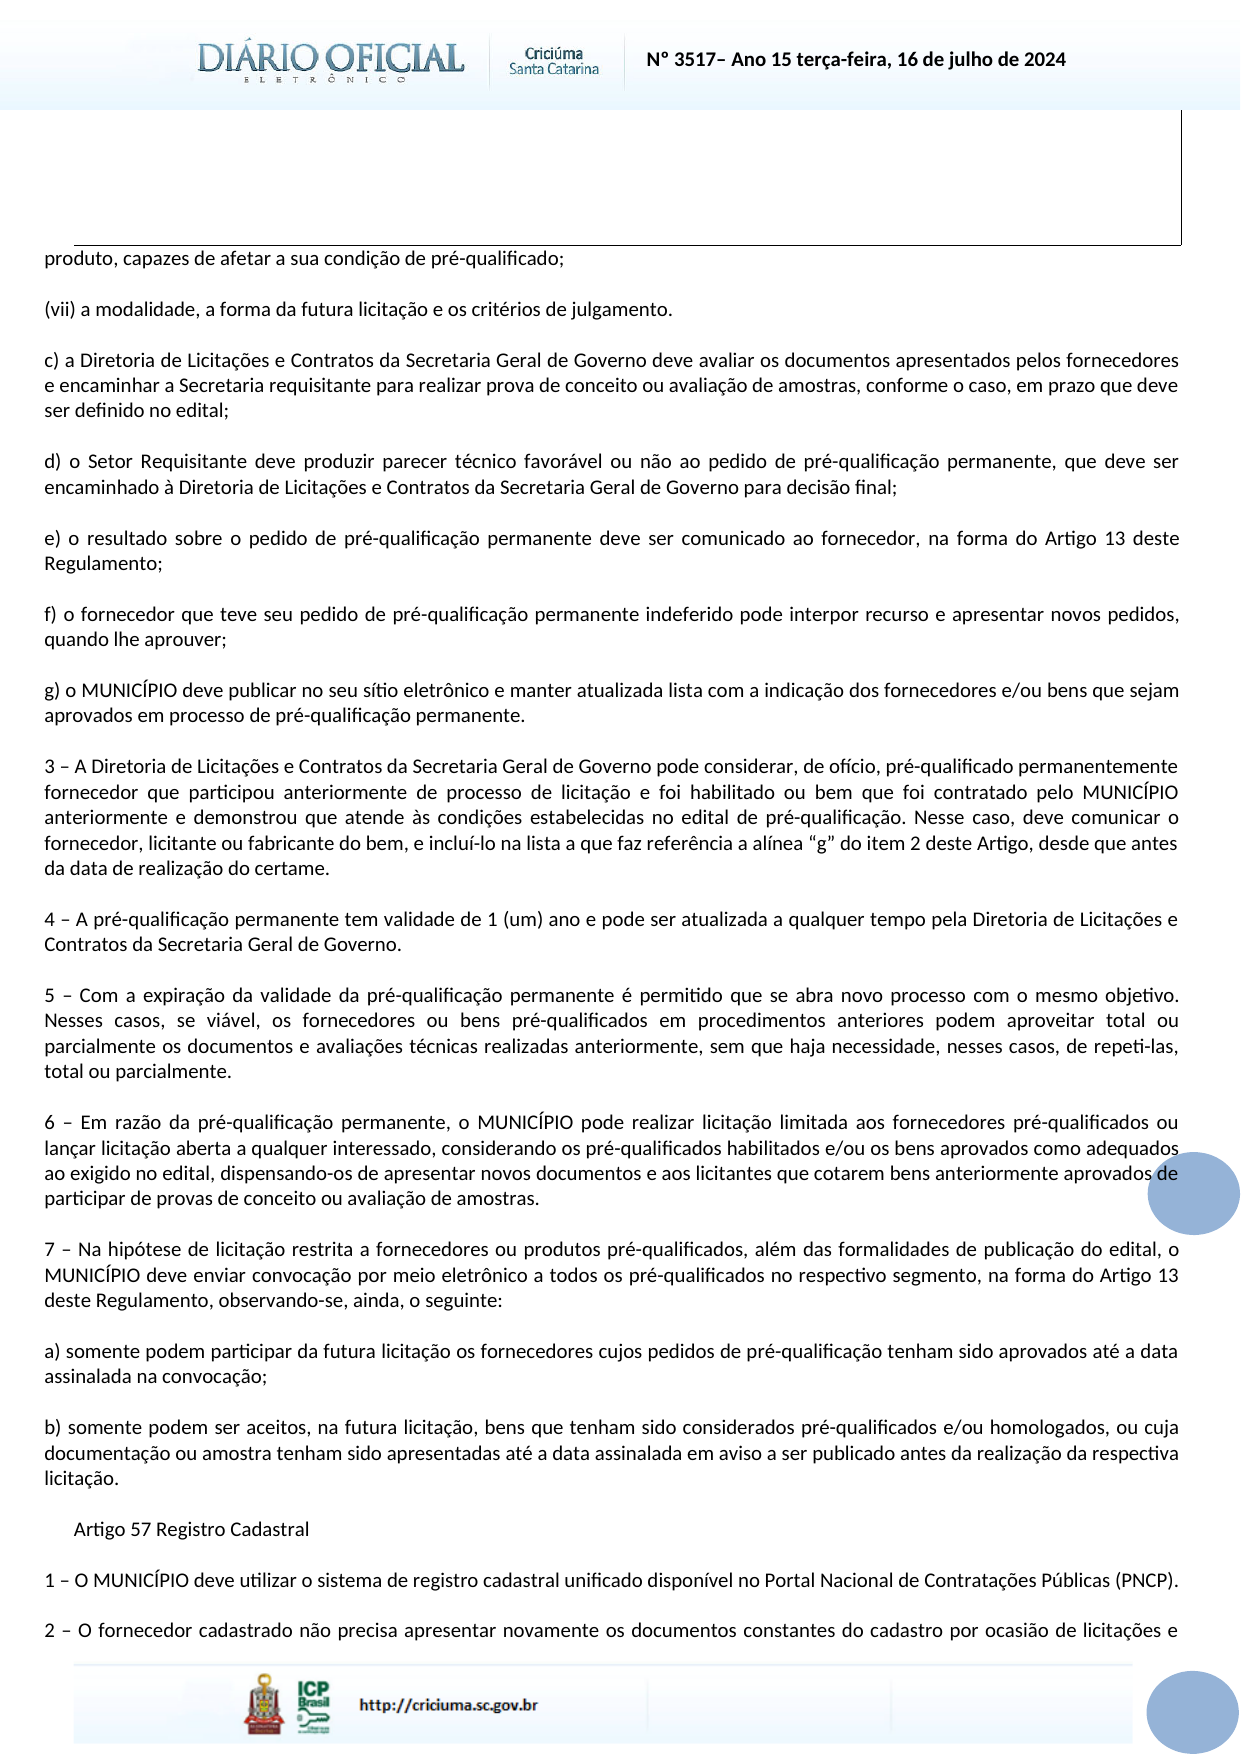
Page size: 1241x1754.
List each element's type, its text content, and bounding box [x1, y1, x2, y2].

text c) a Diretoria de Licitações e Contratos da Secretaria Geral de Governo deve avaliar os documentos apresentados pelos fornecedores e encaminhar a Secretaria requisitante para realizar prova de conceito ou avaliação de amostras, conforme o caso, em prazo que deve ser definido no edital; [44, 347, 1181, 423]
text Artigo 57 Registro Cadastral [44, 1516, 1181, 1541]
text g) o MUNICÍPIO deve publicar no seu sítio eletrônico e manter atualizada lista com a indicação dos fornecedores e/ou bens que sejam aprovados em processo de pré-qualificação permanente. [44, 677, 1181, 728]
text 3 – A Diretoria de Licitações e Contratos da Secretaria Geral de Governo pode considerar, de ofício, pré-qualificado permanentemente fornecedor que participou anteriormente de processo de licitação e foi habilitado ou bem que foi contratado pelo MUNICÍPIO anteriormente e demonstrou que atende às condições estabelecidas no edital de pré-qualificação. Nesse caso, deve comunicar o fornecedor, licitante ou fabricante do bem, e incluí-lo na lista a que faz referência a alínea “g” do item 2 deste Artigo, desde que antes da data de realização do certame. [44, 753, 1181, 881]
text f) o fornecedor que teve seu pedido de pré-qualificação permanente indeferido pode interpor recurso e apresentar novos pedidos, quando lhe aprouver; [44, 601, 1181, 652]
text 5 – Com a expiração da validade da pré-qualificação permanente é permitido que se abra novo processo com o mesmo objetivo. Nesses casos, se viável, os fornecedores ou bens pré-qualificados em procedimentos anteriores podem aproveitar total ou parcialmente os documentos e avaliações técnicas realizadas anteriormente, sem que haja necessidade, nesses casos, de repeti-las, total ou parcialmente. [44, 982, 1181, 1084]
text (vii) a modalidade, a forma da futura licitação e os critérios de julgamento. [44, 296, 1181, 321]
text produto, capazes de afetar a sua condição de pré-qualificado; [44, 245, 1181, 271]
text e) o resultado sobre o pedido de pré-qualificação permanente deve ser comunicado ao fornecedor, na forma do Artigo 13 deste Regulamento; [44, 525, 1181, 576]
text 2 – O fornecedor cadastrado não precisa apresentar novamente os documentos constantes do cadastro por ocasião de licitações e [44, 1618, 1181, 1643]
text d) o Setor Requisitante deve produzir parecer técnico favorável ou não ao pedido de pré-qualificação permanente, que deve ser encaminhado à Diretoria de Licitações e Contratos da Secretaria Geral de Governo para decisão final; [44, 448, 1181, 499]
text b) somente podem ser aceitos, na futura licitação, bens que tenham sido considerados pré-qualificados e/ou homologados, ou cuja documentação ou amostra tenham sido apresentadas até a data assinalada em aviso a ser publicado antes da realização da respectiva licitação. [44, 1414, 1181, 1491]
text a) somente podem participar da futura licitação os fornecedores cujos pedidos de pré-qualificação tenham sido aprovados até a data assinalada na convocação; [44, 1338, 1181, 1389]
text 1 – O MUNICÍPIO deve utilizar o sistema de registro cadastral unificado disponível no Portal Nacional de Contratações Públicas (PNCP). [44, 1567, 1181, 1592]
text 6 – Em razão da pré-qualificação permanente, o MUNICÍPIO pode realizar licitação limitada aos fornecedores pré-qualificados ou lançar licitação aberta a qualquer interessado, considerando os pré-qualificados habilitados e/ou os bens aprovados como adequados ao exigido no edital, dispensando-os de apresentar novos documentos e aos licitantes que cotarem bens anteriormente aprovados de participar de provas de conceito ou avaliação de amostras. [44, 1109, 1181, 1211]
text 4 – A pré-qualificação permanente tem validade de 1 (um) ano e pode ser atualizada a qualquer tempo pela Diretoria de Licitações e Contratos da Secretaria Geral de Governo. [44, 906, 1181, 957]
text 7 – Na hipótese de licitação restrita a fornecedores ou produtos pré-qualificados, além das formalidades de publicação do edital, o MUNICÍPIO deve enviar convocação por meio eletrônico a todos os pré-qualificados no respectivo segmento, na forma do Artigo 13 deste Regulamento, observando-se, ainda, o seguinte: [44, 1236, 1181, 1313]
